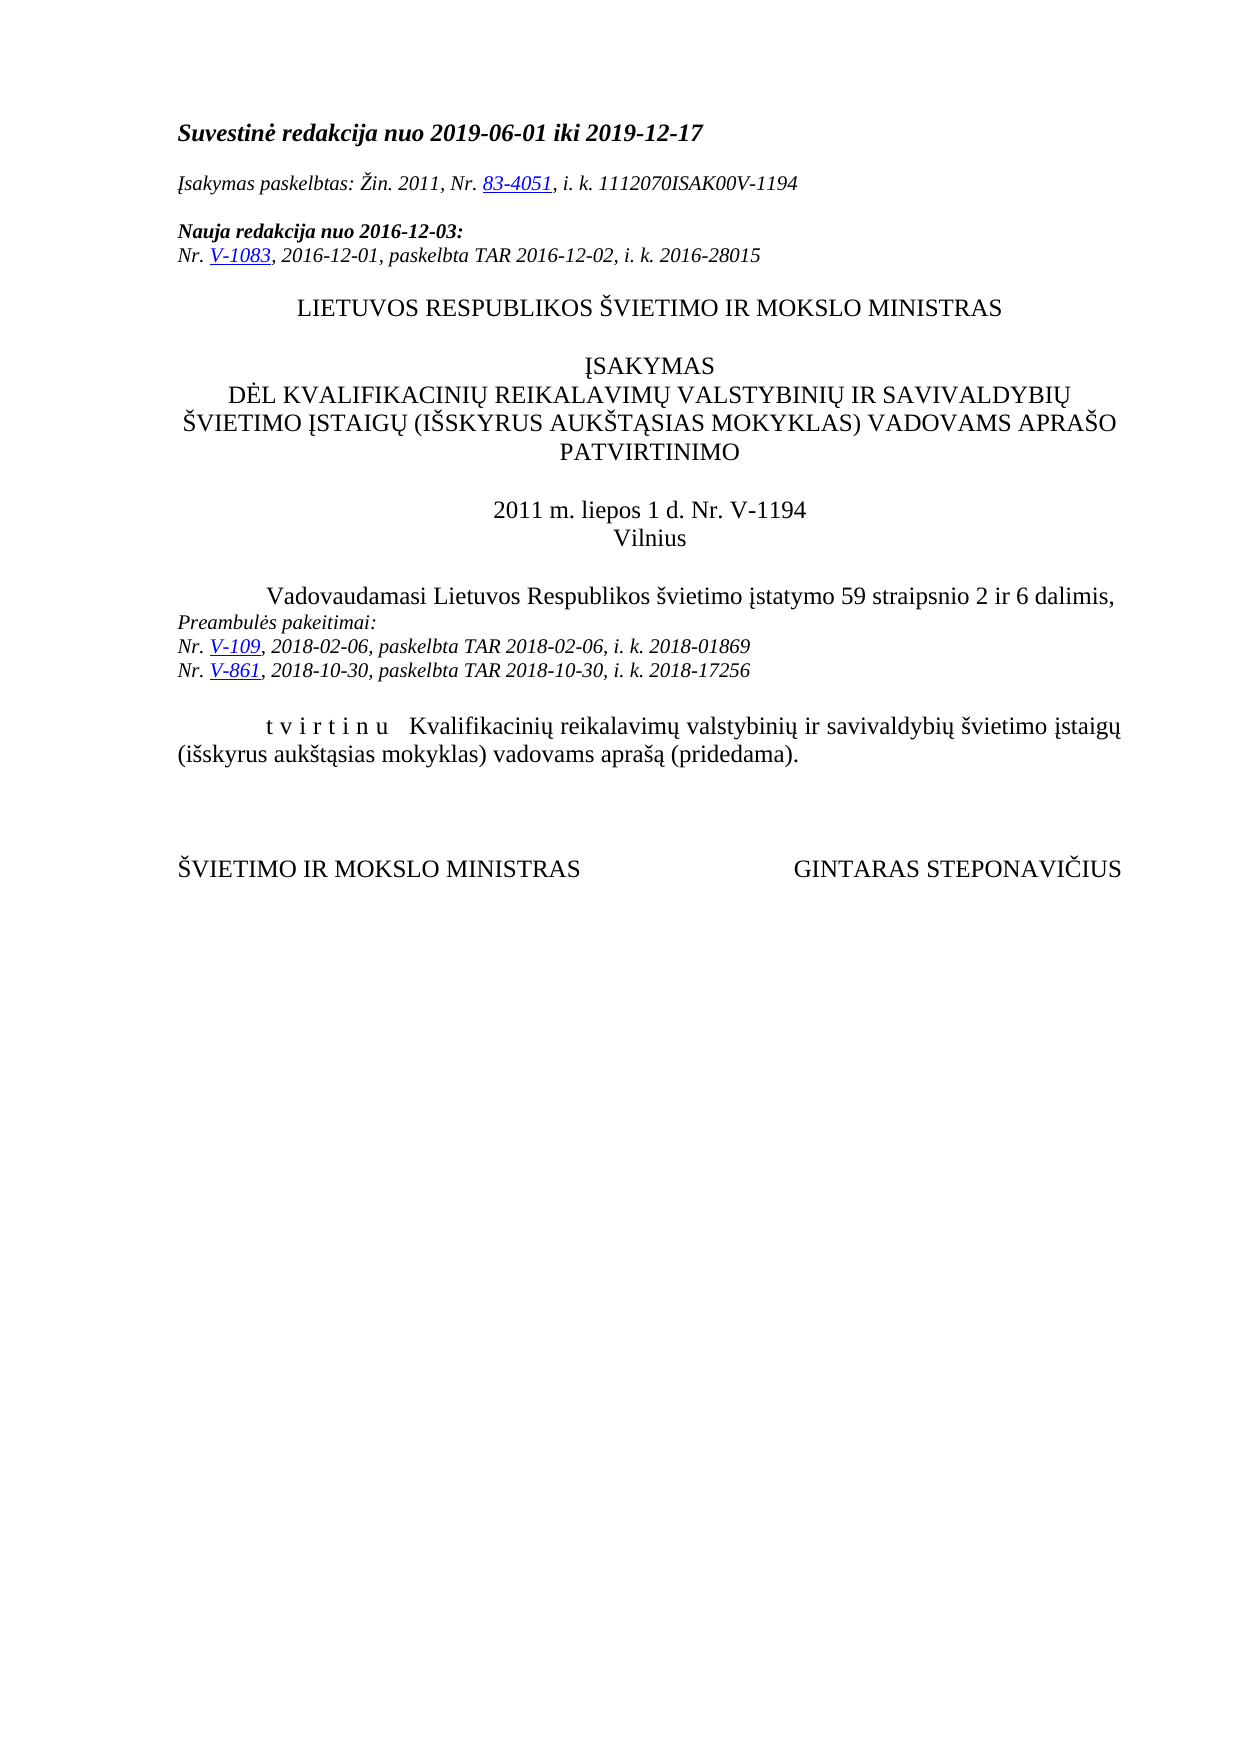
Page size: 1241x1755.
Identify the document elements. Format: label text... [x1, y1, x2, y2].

text LIETUVOS RESPUBLIKOS ŠVIETIMO IR MOKSLO MINISTRAS [177, 293, 1122, 322]
text DĖL kvalifikacinių reikalavimų valstybinių ir savivaldybių švietimo įstaigų (išskyrus aukštąsias mokyklas) vadovams aprašo patvirtinimo [177, 380, 1122, 466]
text 2011 m. liepos 1 d. Nr. V-1194 [177, 495, 1122, 523]
text Preambulės pakeitimai: [177, 610, 1122, 634]
text Suvestinė redakcija nuo 2019-06-01 iki 2019-12-17 [177, 118, 1122, 147]
text Nr. V-1083, 2016-12-01, paskelbta TAR 2016-12-02, i. k. 2016-28015 [177, 243, 1122, 267]
text t v i r t i n u Kvalifikacinių reikalavimų valstybinių ir savivaldybių švietimo įstaigų (išskyrus aukštąsias mokyklas) vadovams aprašą (pridedama). [177, 711, 1122, 768]
text ĮSAKYMAS [177, 351, 1122, 380]
text Nr. V-109, 2018-02-06, paskelbta TAR 2018-02-06, i. k. 2018-01869 [177, 634, 1122, 658]
text Vadovaudamasi Lietuvos Respublikos švietimo įstatymo 59 straipsnio 2 ir 6 dalimis, [177, 581, 1122, 610]
text Įsakymas paskelbtas: Žin. 2011, Nr. 83-4051, i. k. 1112070ISAK00V-1194 [177, 171, 1122, 195]
text Nr. V-861, 2018-10-30, paskelbta TAR 2018-10-30, i. k. 2018-17256 [177, 658, 1122, 682]
text Švietimo ir mokslo ministras Gintaras Steponavičius [177, 854, 1122, 883]
text Vilnius [177, 523, 1122, 552]
text Nauja redakcija nuo 2016-12-03: [177, 219, 1122, 243]
